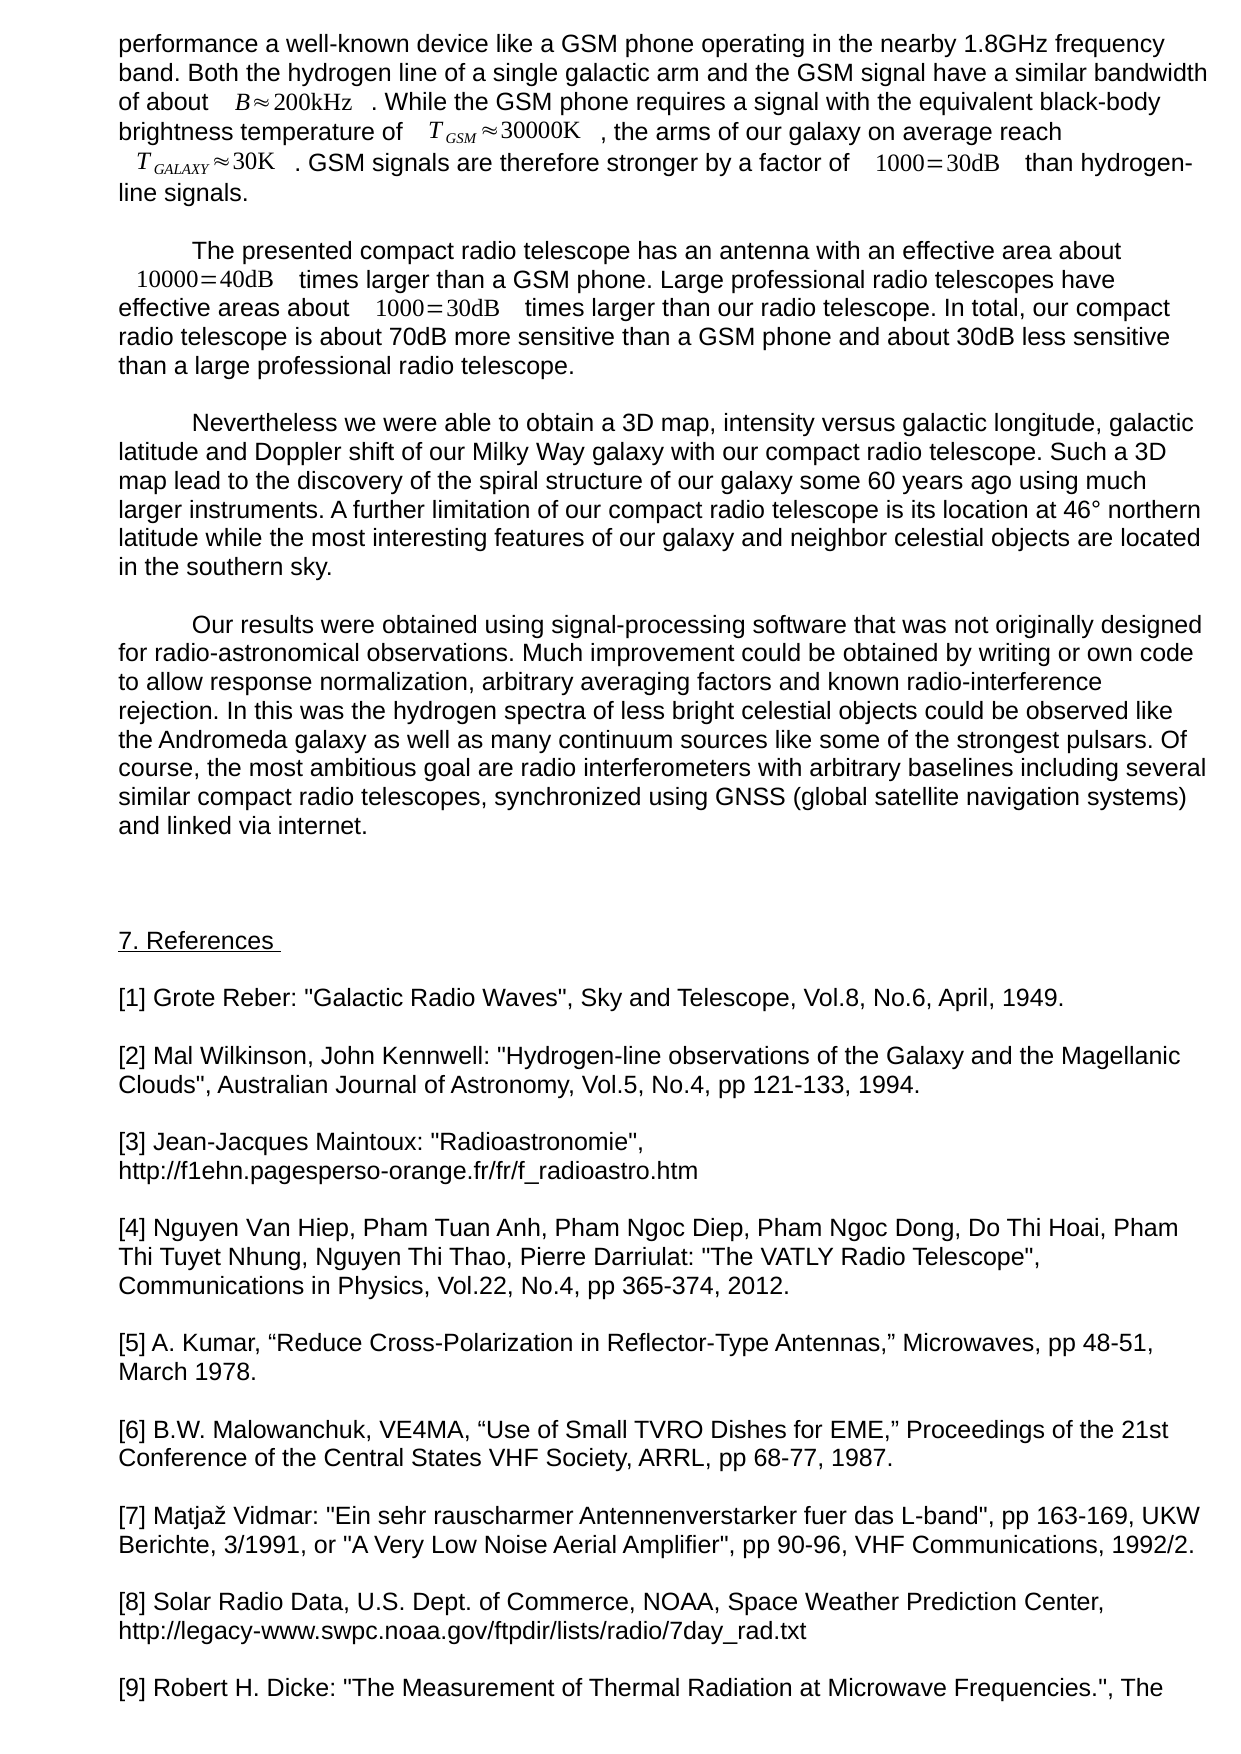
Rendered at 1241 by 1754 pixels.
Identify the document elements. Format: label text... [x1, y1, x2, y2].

text [1] Grote Reber: "Galactic Radio Waves", Sky and Telescope, Vol.8, No.6, April, 1949. [118, 983, 1211, 1012]
text 7. References [118, 926, 1211, 955]
text The presented compact radio telescope has an antenna with an effective area about times larger than a GSM phone. Large professional radio telescopes have effective areas about times larger than our radio telescope. In total, our compact radio telescope is about 70dB more sensitive than a GSM phone and about 30dB less sensitive than a large professional radio telescope. [118, 236, 1211, 380]
text [4] Nguyen Van Hiep, Pham Tuan Anh, Pham Ngoc Diep, Pham Ngoc Dong, Do Thi Hoai, Pham Thi Tuyet Nhung, Nguyen Thi Thao, Pierre Darriulat: "The VATLY Radio Telescope", Communications in Physics, Vol.22, No.4, pp 365-374, 2012. [118, 1213, 1211, 1300]
text Conference of the Central States VHF Society, ARRL, pp 68-77, 1987. [118, 1443, 1211, 1472]
text [2] Mal Wilkinson, John Kennwell: "Hydrogen-line observations of the Galaxy and the Magellanic Clouds", Australian Journal of Astronomy, Vol.5, No.4, pp 121-133, 1994. [118, 1041, 1211, 1098]
text http://legacy-www.swpc.noaa.gov/ftpdir/lists/radio/7day_rad.txt [118, 1616, 1211, 1645]
text [8] Solar Radio Data, U.S. Dept. of Commerce, NOAA, Space Weather Prediction Center, [118, 1587, 1211, 1616]
text [3] Jean-Jacques Maintoux: "Radioastronomie", [118, 1127, 1211, 1156]
text [6] B.W. Malowanchuk, VE4MA, “Use of Small TVRO Dishes for EME,” Proceedings of the 21st [118, 1415, 1211, 1443]
text Nevertheless we were able to obtain a 3D map, intensity versus galactic longitude, galactic latitude and Doppler shift of our Milky Way galaxy with our compact radio telescope. Such a 3D map lead to the discovery of the spiral structure of our galaxy some 60 years ago using much larger instruments. A further limitation of our compact radio telescope is its location at 46° northern latitude while the most interesting features of our galaxy and neighbor celestial objects are located in the southern sky. [118, 408, 1211, 581]
text http://f1ehn.pagesperso-orange.fr/fr/f_radioastro.htm [118, 1156, 1211, 1185]
text Our results were obtained using signal-processing software that was not originally designed for radio-astronomical observations. Much improvement could be obtained by writing or own code to allow response normalization, arbitrary averaging factors and known radio-interference rejection. In this was the hydrogen spectra of less bright celestial objects could be observed like the Andromeda galaxy as well as many continuum sources like some of the strongest pulsars. Of course, the most ambitious goal are radio interferometers with arbitrary baselines including several similar compact radio telescopes, synchronized using GNSS (global satellite navigation systems) and linked via internet. [118, 610, 1211, 840]
text [7] Matjaž Vidmar: "Ein sehr rauscharmer Antennenverstarker fuer das L-band", pp 163-169, UKW Berichte, 3/1991, or "A Very Low Noise Aerial Amplifier", pp 90-96, VHF Communications, 1992/2. [118, 1501, 1211, 1558]
text [9] Robert H. Dicke: "The Measurement of Thermal Radiation at Microwave Frequencies.", The [118, 1673, 1211, 1702]
text [5] A. Kumar, “Reduce Cross-Polarization in Reflector-Type Antennas,” Microwaves, pp 48-51, March 1978. [118, 1328, 1211, 1386]
text In order to understand the difficulties in operating a radio telescope, it is fair to compare its performance a well-known device like a GSM phone operating in the nearby 1.8GHz frequency band. Both the hydrogen line of a single galactic arm and the GSM signal have a similar bandwidth of about . While the GSM phone requires a signal with the equivalent black-body brightness temperature of , the arms of our galaxy on average reach . GSM signals are therefore stronger by a factor of than hydrogen-line signals. [118, 29, 1211, 207]
